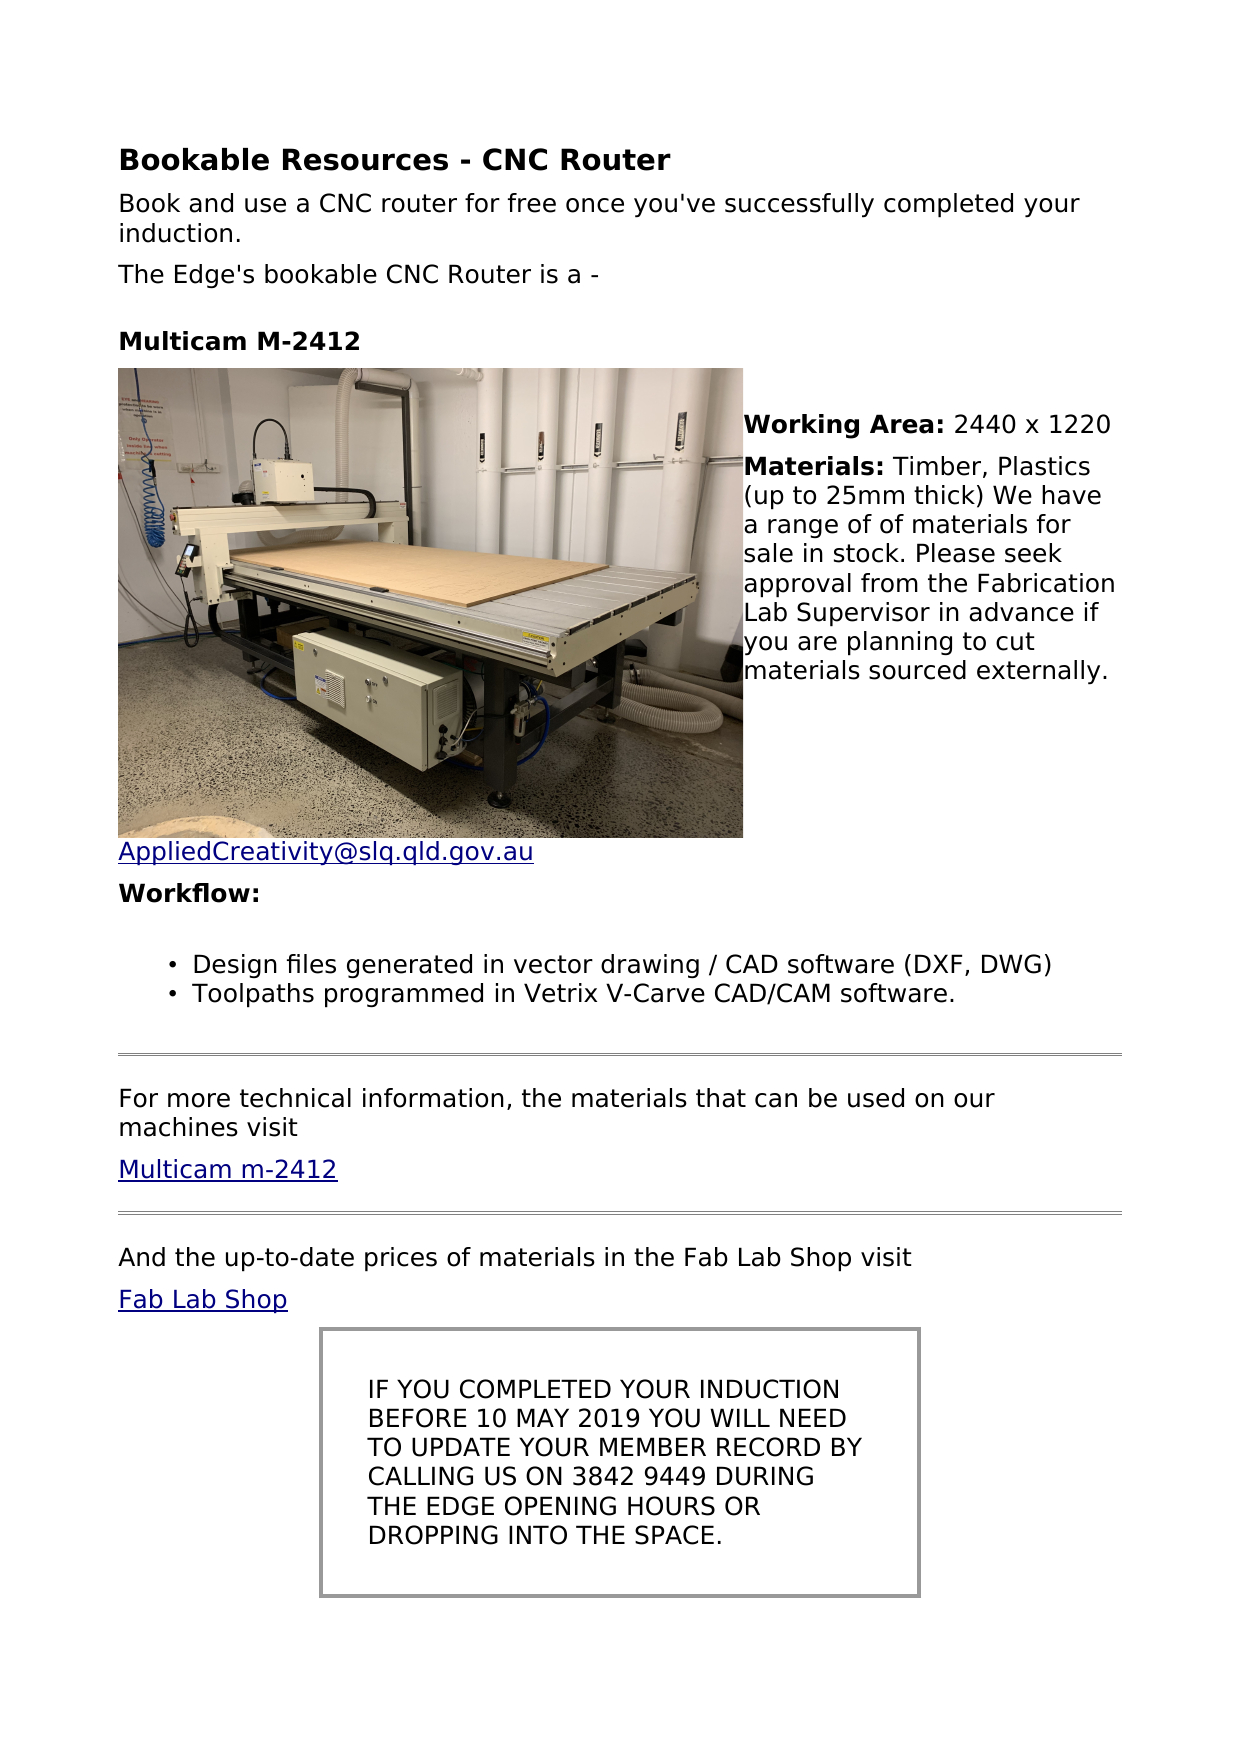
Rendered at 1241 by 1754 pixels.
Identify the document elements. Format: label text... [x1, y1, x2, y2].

text Fab Lab Shop [118, 1285, 1122, 1314]
subtitle Multicam M-2412 [118, 327, 1122, 356]
text Workflow: [118, 879, 1122, 908]
text For more technical information, the materials that can be used on our machines visit [118, 1084, 1122, 1143]
text Multicam m-2412 [118, 1155, 1122, 1184]
text Materials: Timber, Plastics (up to 25mm thick) We have a range of of materials for sale in stock. Please seek approval from the Fabrication Lab Supervisor in advance if you are planning to cut materials sourced externally. AppliedCreativity@slq.qld.gov.au [118, 452, 1122, 867]
list Design files generated in vector drawing / CAD software (DXF, DWG) [177, 950, 1122, 979]
picture [118, 368, 744, 838]
text The Edge's bookable CNC Router is a - [118, 260, 1122, 289]
subtitle Bookable Resources - CNC Router [118, 143, 1122, 177]
text Working Area: 2440 x 1220 [744, 410, 1122, 439]
list Toolpaths programmed in Vetrix V-Carve CAD/CAM software. [177, 979, 1122, 1009]
text And the up-to-date prices of materials in the Fab Lab Shop visit [118, 1243, 1122, 1272]
table_header IF YOU COMPLETED YOUR INDUCTION BEFORE 10 MAY 2019 YOU WILL NEED TO UPDATE YOUR MEMBER RECORD BY CALLING US ON 3842 9449 DURING THE EDGE OPENING HOURS OR DROPPING INTO THE SPACE. [332, 1340, 908, 1586]
text Book and use a CNC router for free once you've successfully completed your induction. [118, 189, 1122, 248]
